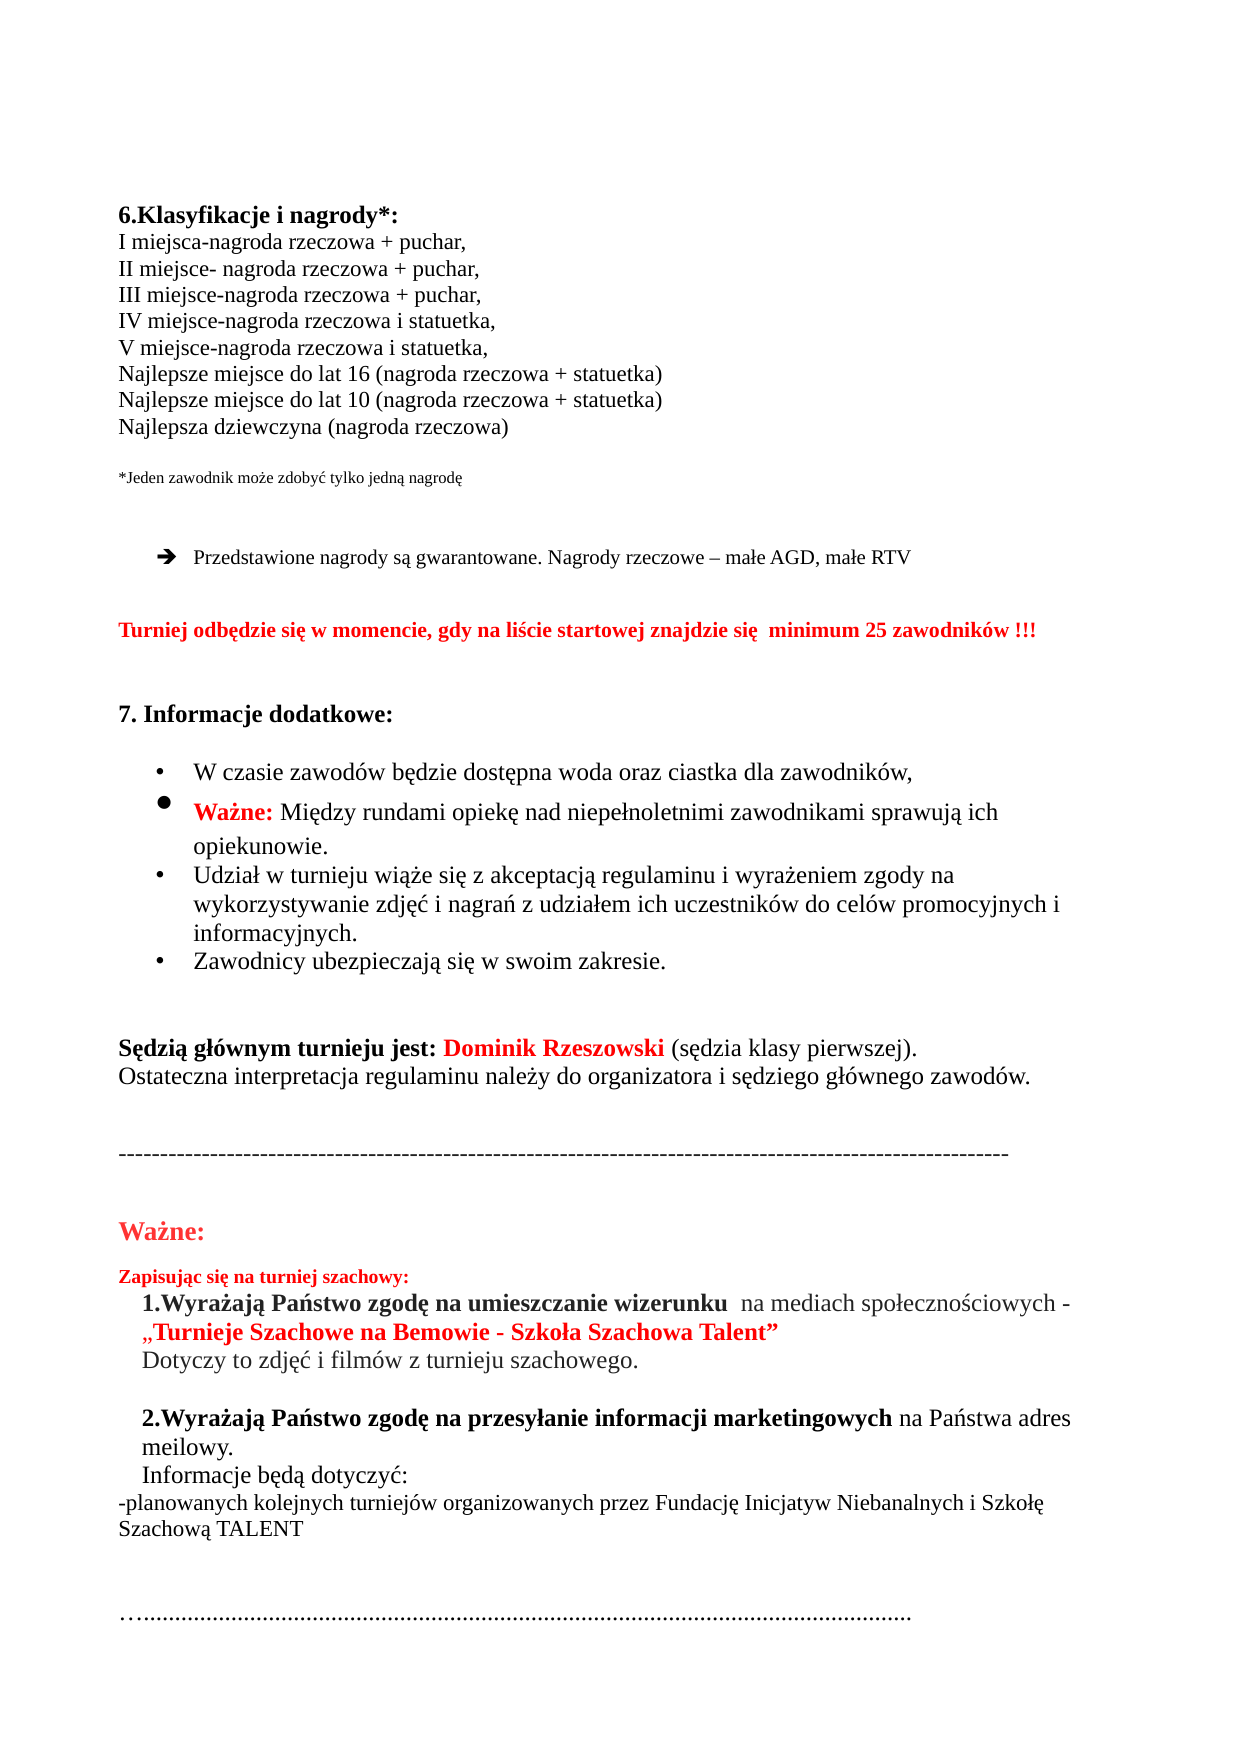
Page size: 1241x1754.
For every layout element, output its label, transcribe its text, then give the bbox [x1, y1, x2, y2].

text Dotyczy to zdjęć i filmów z turnieju szachowego. [142, 1345, 1122, 1374]
text Najlepsze miejsce do lat 16 (nagroda rzeczowa + statuetka) [118, 360, 1122, 387]
subtitle 6.Klasyfikacje i nagrody*: I miejsca-nagroda rzeczowa + puchar, II miejsce- nagroda rzeczowa + puchar, III miejsce-nagroda rzeczowa + puchar, IV miejsce-nagroda rzeczowa i statuetka, V miejsce-nagroda rzeczowa i statuetka, [118, 200, 1122, 360]
subtitle *Jeden zawodnik może zdobyć tylko jedną nagrodę [118, 468, 1122, 545]
text -planowanych kolejnych turniejów organizowanych przez Fundację Inicjatyw Niebanalnych i Szkołę Szachową TALENT [118, 1489, 1122, 1542]
text Najlepsze miejsce do lat 10 (nagroda rzeczowa + statuetka) [118, 387, 1122, 413]
text Zapisując się na turniej szachowy: [118, 1265, 1122, 1288]
subtitle Ostateczna interpretacja regulaminu należy do organizatora i sędziego głównego zawodów. [118, 1061, 1122, 1119]
text Najlepsza dziewczyna (nagroda rzeczowa) [118, 413, 1122, 439]
text 1.Wyrażają Państwo zgodę na umieszczanie wizerunku na mediach społecznościowych - „Turnieje Szachowe na Bemowie - Szkoła Szachowa Talent” [142, 1288, 1122, 1345]
list Przedstawione nagrody są gwarantowane. Nagrody rzeczowe – małe AGD, małe RTV [156, 545, 1122, 569]
list Ważne: Między rundami opiekę nad niepełnoletnimi zawodnikami sprawują ich opiekunowie. [156, 786, 1122, 860]
subtitle 7. Informacje dodatkowe: [118, 699, 1122, 728]
text …........................................................................................................................... [118, 1597, 1122, 1626]
text 2.Wyrażają Państwo zgodę na przesyłanie informacji marketingowych na Państwa adres meilowy. Informacje będą dotyczyć: [142, 1403, 1122, 1489]
text ----------------------------------------------------------------------------------------------------------- [118, 1119, 1122, 1196]
list W czasie zawodów będzie dostępna woda oraz ciastka dla zawodników, [156, 757, 1122, 786]
text Turniej odbędzie się w momencie, gdy na liście startowej znajdzie się minimum 25 zawodników !!! [118, 617, 1122, 642]
text Ważne: [118, 1215, 1122, 1246]
list Zawodnicy ubezpieczają się w swoim zakresie. [156, 946, 1122, 975]
text Sędzią głównym turnieju jest: Dominik Rzeszowski (sędzia klasy pierwszej). [118, 1033, 1122, 1061]
list Udział w turnieju wiąże się z akceptacją regulaminu i wyrażeniem zgody na wykorzystywanie zdjęć i nagrań z udziałem ich uczestników do celów promocyjnych i informacyjnych. [156, 860, 1122, 946]
